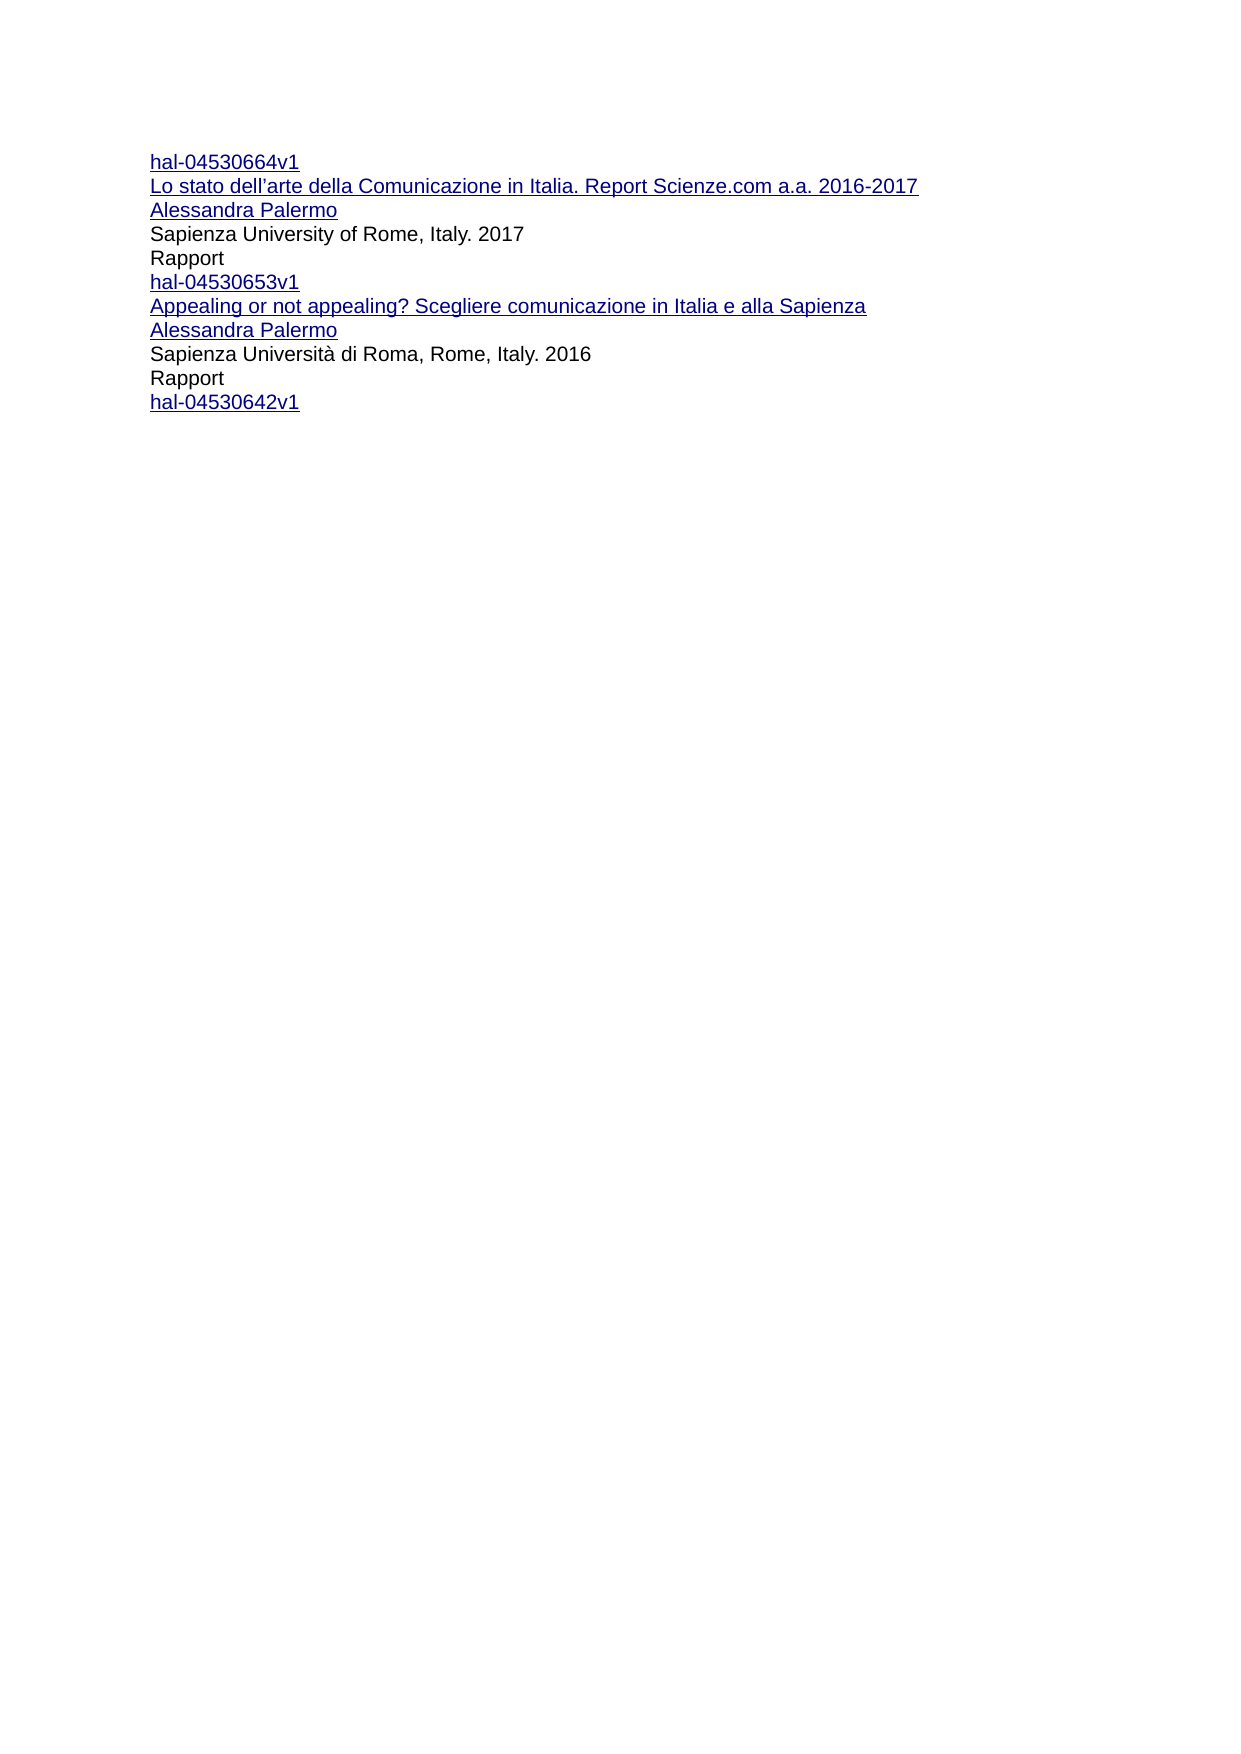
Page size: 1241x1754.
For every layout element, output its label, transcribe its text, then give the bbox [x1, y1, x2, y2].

table_cell Lo stato dell’arte della Comunicazione in Italia. Report Scienze.com a.a. 2016-2017 Alessandra Palermo Sapienza University of Rome, Italy. 2017 Rapport hal-04530653v1 [150, 174, 1090, 294]
table_cell Appealing or not appealing? Scegliere comunicazione in Italia e alla Sapienza Alessandra Palermo Sapienza Università di Roma, Rome, Italy. 2016 Rapport hal-04530642v1 [150, 294, 1090, 413]
table_header hal-04530664v1 [150, 150, 1090, 174]
